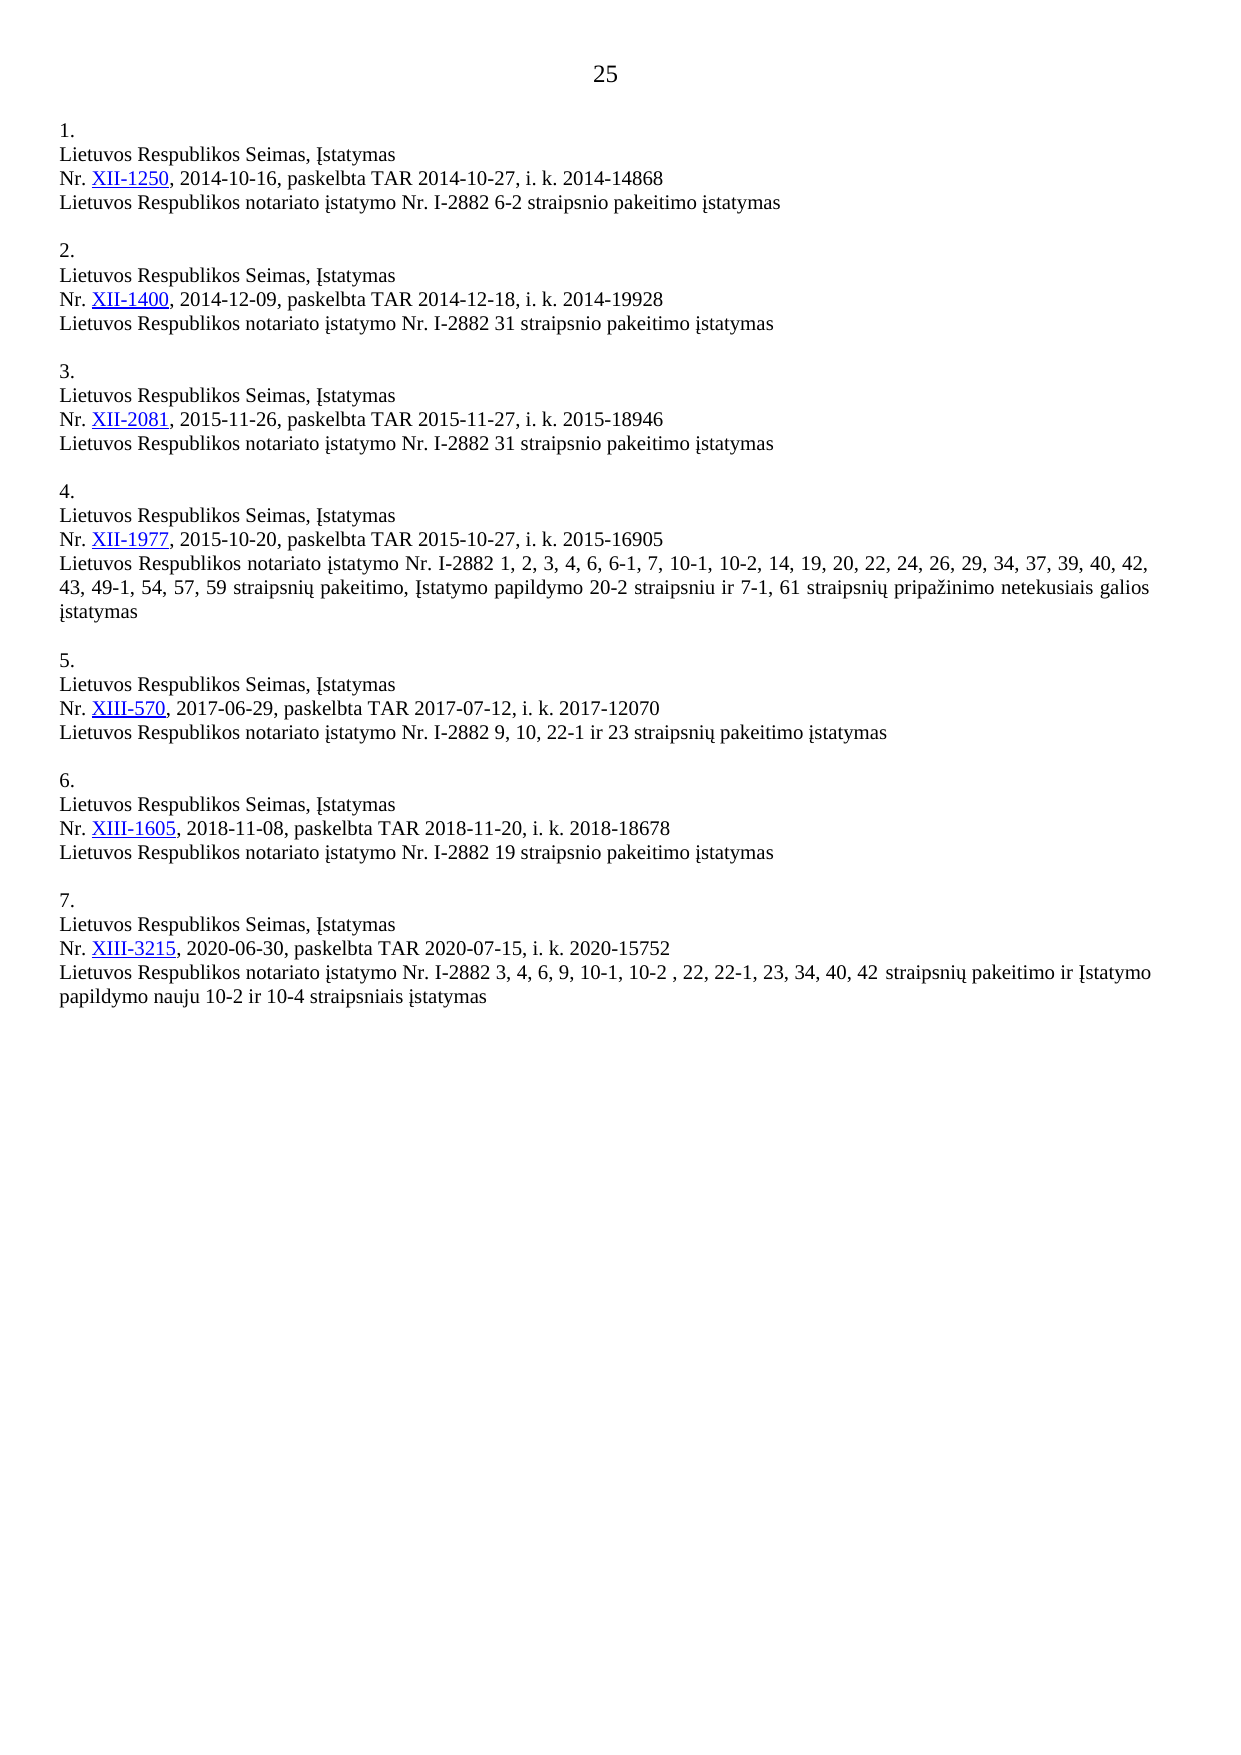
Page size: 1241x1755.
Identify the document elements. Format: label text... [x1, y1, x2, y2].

text Lietuvos Respublikos Seimas, Įstatymas [59, 383, 1152, 407]
text Lietuvos Respublikos notariato įstatymo Nr. I-2882 31 straipsnio pakeitimo įstatymas [59, 311, 1152, 335]
text Lietuvos Respublikos Seimas, Įstatymas [59, 912, 1152, 936]
text Nr. XII-1250, 2014-10-16, paskelbta TAR 2014-10-27, i. k. 2014-14868 [59, 166, 1152, 190]
text Lietuvos Respublikos notariato įstatymo Nr. I-2882 6-2 straipsnio pakeitimo įstatymas [59, 190, 1152, 214]
text 2. [59, 238, 1152, 262]
text Lietuvos Respublikos Seimas, Įstatymas [59, 503, 1152, 527]
text Lietuvos Respublikos Seimas, Įstatymas [59, 672, 1152, 696]
text Nr. XIII-570, 2017-06-29, paskelbta TAR 2017-07-12, i. k. 2017-12070 [59, 696, 1152, 720]
text Nr. XIII-3215, 2020-06-30, paskelbta TAR 2020-07-15, i. k. 2020-15752 [59, 936, 1152, 960]
text 1. [59, 118, 1152, 142]
text Lietuvos Respublikos Seimas, Įstatymas [59, 262, 1152, 287]
text Nr. XII-1977, 2015-10-20, paskelbta TAR 2015-10-27, i. k. 2015-16905 [59, 527, 1152, 551]
text Lietuvos Respublikos Seimas, Įstatymas [59, 142, 1152, 166]
text Nr. XII-1400, 2014-12-09, paskelbta TAR 2014-12-18, i. k. 2014-19928 [59, 287, 1152, 311]
text 4. [59, 479, 1152, 503]
text 5. [59, 647, 1152, 672]
text 6. [59, 768, 1152, 792]
text Lietuvos Respublikos notariato įstatymo Nr. I-2882 19 straipsnio pakeitimo įstatymas [59, 840, 1152, 864]
text Lietuvos Respublikos Seimas, Įstatymas [59, 792, 1152, 816]
text Lietuvos Respublikos notariato įstatymo Nr. I-2882 1, 2, 3, 4, 6, 6-1, 7, 10-1, 10-2, 14, 19, 20, 22, 24, 26, 29, 34, 37, 39, 40, 42, 43, 49-1, 54, 57, 59 straipsnių pakeitimo, Įstatymo papildymo 20-2 straipsniu ir 7-1, 61 straipsnių pripažinimo netekusiais galios įstatymas [59, 551, 1152, 623]
text 3. [59, 359, 1152, 383]
text 7. [59, 888, 1152, 912]
text Lietuvos Respublikos notariato įstatymo Nr. I-2882 31 straipsnio pakeitimo įstatymas [59, 431, 1152, 455]
text Lietuvos Respublikos notariato įstatymo Nr. I-2882 9, 10, 22-1 ir 23 straipsnių pakeitimo įstatymas [59, 720, 1152, 744]
text Lietuvos Respublikos notariato įstatymo Nr. I-2882 3, 4, 6, 9, 10-1, 10-2 , 22, 22-1, 23, 34, 40, 42 straipsnių pakeitimo ir Įstatymo papildymo nauju 10-2 ir 10-4 straipsniais įstatymas [59, 960, 1152, 1008]
text Nr. XII-2081, 2015-11-26, paskelbta TAR 2015-11-27, i. k. 2015-18946 [59, 407, 1152, 431]
text Nr. XIII-1605, 2018-11-08, paskelbta TAR 2018-11-20, i. k. 2018-18678 [59, 816, 1152, 840]
